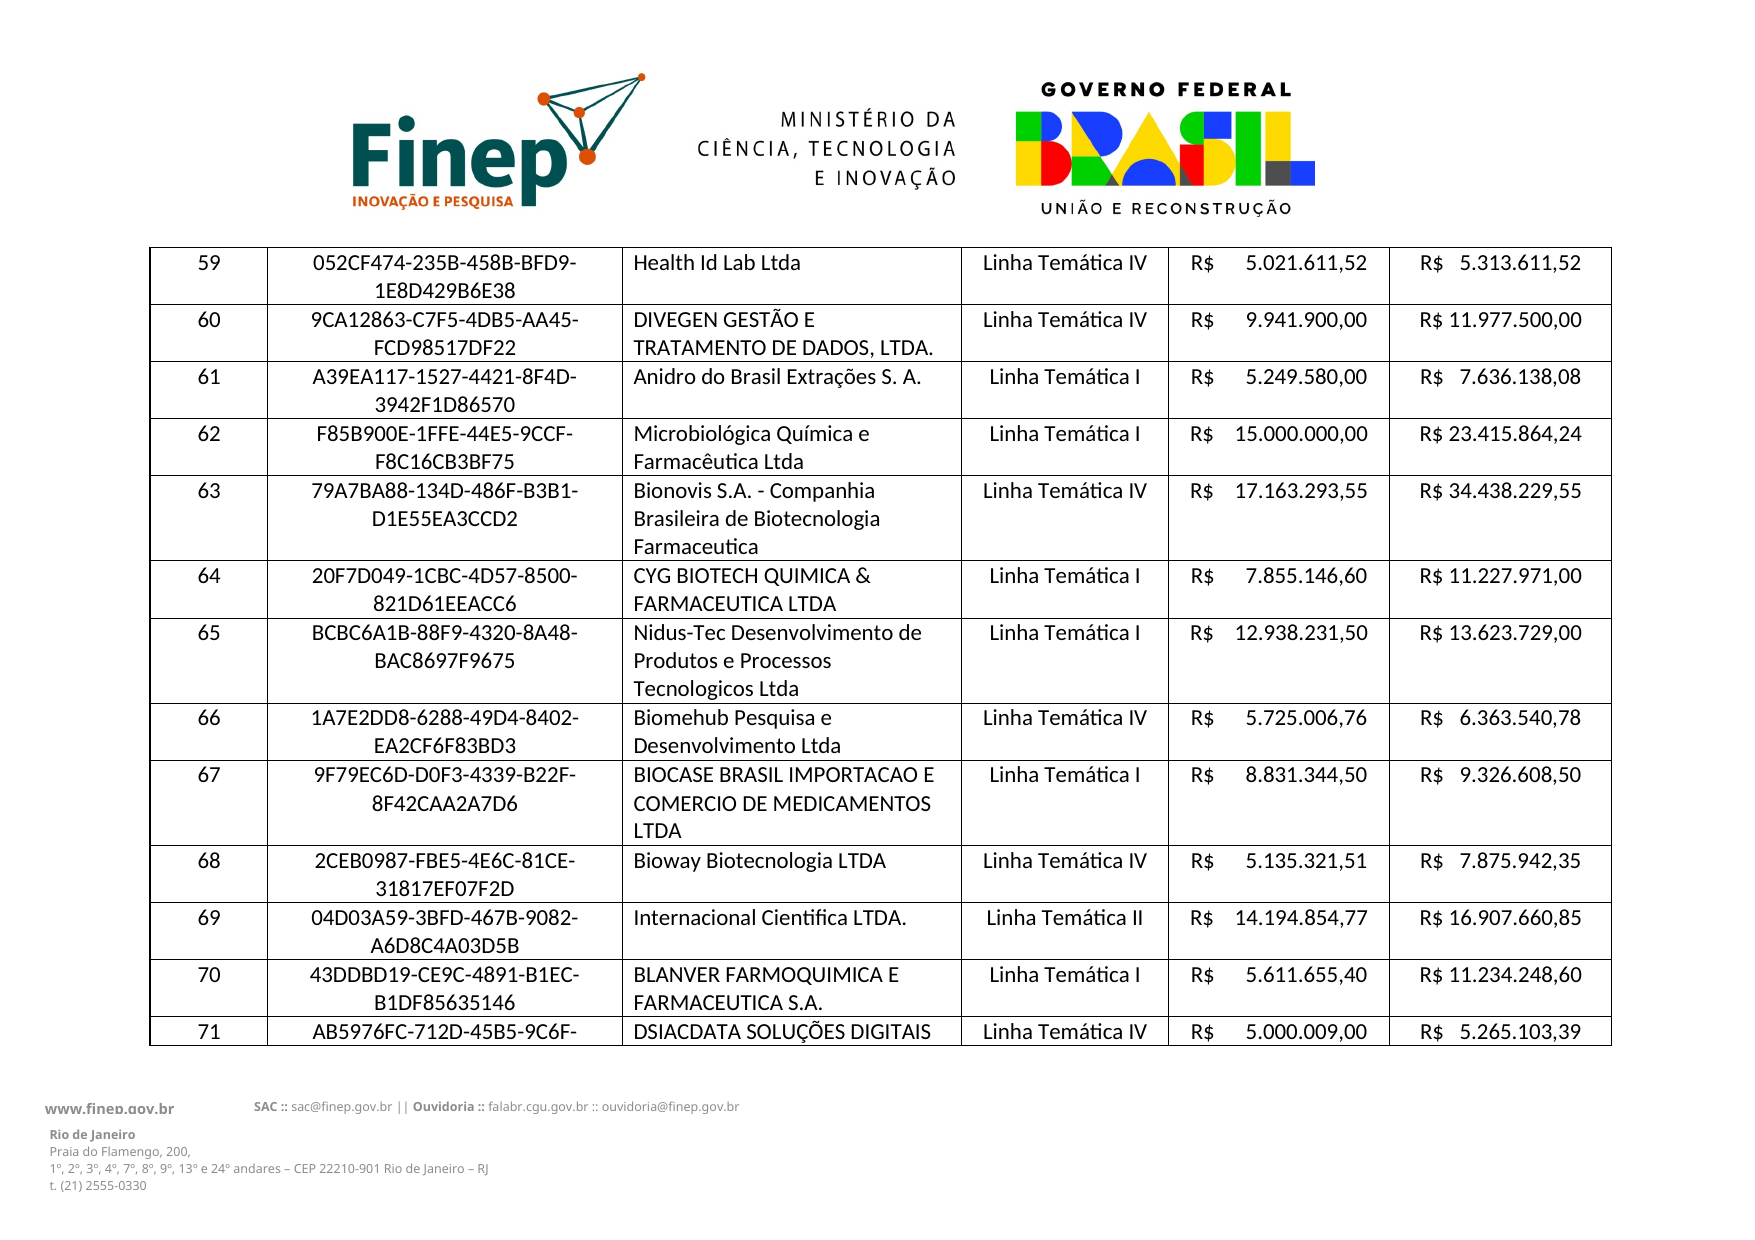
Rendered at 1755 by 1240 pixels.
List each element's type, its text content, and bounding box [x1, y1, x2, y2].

table_cell 62 [151, 419, 267, 475]
table_cell Biomehub Pesquisa e Desenvolvimento Ltda [623, 704, 961, 759]
table_cell 70 [151, 960, 267, 1016]
table_cell 71 [151, 1017, 267, 1045]
table_cell Linha Temática I [962, 619, 1168, 702]
table_cell R$ 23.415.864,24 [1390, 419, 1611, 475]
table_cell 1A7E2DD8-6288-49D4-8402-EA2CF6F83BD3 [268, 704, 622, 759]
table_cell R$ 16.907.660,85 [1390, 903, 1611, 959]
table_cell R$ 34.438.229,55 [1390, 476, 1611, 560]
table_cell 2CEB0987-FBE5-4E6C-81CE-31817EF07F2D [268, 846, 622, 902]
table_cell 43DDBD19-CE9C-4891-B1EC-B1DF85635146 [268, 960, 622, 1016]
table_cell Linha Temática I [962, 960, 1168, 1016]
table_cell Linha Temática I [962, 419, 1168, 475]
table_cell CYG BIOTECH QUIMICA & FARMACEUTICA LTDA [623, 561, 961, 617]
table_cell R$ 8.831.344,50 [1169, 761, 1389, 845]
table_cell 052CF474-235B-458B-BFD9-1E8D429B6E38 [268, 248, 622, 304]
table_cell R$ 7.855.146,60 [1169, 561, 1389, 617]
table_cell 67 [151, 761, 267, 845]
table_cell R$ 11.234.248,60 [1390, 960, 1611, 1016]
table_cell R$ 12.938.231,50 [1169, 619, 1389, 702]
table_cell Linha Temática IV [962, 704, 1168, 759]
table_cell 9CA12863-C7F5-4DB5-AA45-FCD98517DF22 [268, 305, 622, 361]
table_cell 64 [151, 561, 267, 617]
table_cell Linha Temática IV [962, 846, 1168, 902]
table_cell R$ 14.194.854,77 [1169, 903, 1389, 959]
table_cell 63 [151, 476, 267, 560]
table_cell R$ 13.623.729,00 [1390, 619, 1611, 702]
table_cell Nidus-Tec Desenvolvimento de Produtos e Processos Tecnologicos Ltda [623, 619, 961, 702]
table_cell 04D03A59-3BFD-467B-9082-A6D8C4A03D5B [268, 903, 622, 959]
table_cell R$ 6.363.540,78 [1390, 704, 1611, 759]
table_cell Linha Temática IV [962, 305, 1168, 361]
table_cell Linha Temática I [962, 561, 1168, 617]
table_cell 69 [151, 903, 267, 959]
table_cell 66 [151, 704, 267, 759]
table_cell R$ 5.021.611,52 [1169, 248, 1389, 304]
table_cell 68 [151, 846, 267, 902]
table_cell Anidro do Brasil Extrações S. A. [623, 362, 961, 418]
table_cell Internacional Cientifica LTDA. [623, 903, 961, 959]
table_cell BCBC6A1B-88F9-4320-8A48-BAC8697F9675 [268, 619, 622, 702]
table_cell R$ 5.249.580,00 [1169, 362, 1389, 418]
table_cell A39EA117-1527-4421-8F4D-3942F1D86570 [268, 362, 622, 418]
table_cell R$ 5.265.103,39 [1390, 1017, 1611, 1045]
table_cell R$ 5.000.009,00 [1169, 1017, 1389, 1045]
table_cell R$ 7.875.942,35 [1390, 846, 1611, 902]
table_cell 79A7BA88-134D-486F-B3B1-D1E55EA3CCD2 [268, 476, 622, 560]
table_cell R$ 9.941.900,00 [1169, 305, 1389, 361]
table_cell R$ 5.313.611,52 [1390, 248, 1611, 304]
table_cell Linha Temática I [962, 761, 1168, 845]
table_cell BLANVER FARMOQUIMICA E FARMACEUTICA S.A. [623, 960, 961, 1016]
table_cell Linha Temática IV [962, 248, 1168, 304]
table_cell R$ 11.227.971,00 [1390, 561, 1611, 617]
table_cell 59 [151, 248, 267, 304]
table_cell R$ 5.611.655,40 [1169, 960, 1389, 1016]
table_cell Bionovis S.A. - Companhia Brasileira de Biotecnologia Farmaceutica [623, 476, 961, 560]
table_cell AB5976FC-712D-45B5-9C6F- [268, 1017, 622, 1045]
table_cell Linha Temática IV [962, 476, 1168, 560]
table_cell R$ 11.977.500,00 [1390, 305, 1611, 361]
table_cell R$ 5.725.006,76 [1169, 704, 1389, 759]
table_cell F85B900E-1FFE-44E5-9CCF-F8C16CB3BF75 [268, 419, 622, 475]
table_cell R$ 17.163.293,55 [1169, 476, 1389, 560]
table_cell Linha Temática IV [962, 1017, 1168, 1045]
table_cell Microbiológica Química e Farmacêutica Ltda [623, 419, 961, 475]
table_cell R$ 7.636.138,08 [1390, 362, 1611, 418]
table_cell Linha Temática II [962, 903, 1168, 959]
table_cell R$ 15.000.000,00 [1169, 419, 1389, 475]
table_cell 65 [151, 619, 267, 702]
table_cell BIOCASE BRASIL IMPORTACAO E COMERCIO DE MEDICAMENTOS LTDA [623, 761, 961, 845]
table_cell 61 [151, 362, 267, 418]
table_cell 9F79EC6D-D0F3-4339-B22F-8F42CAA2A7D6 [268, 761, 622, 845]
table_cell DIVEGEN GESTÃO E TRATAMENTO DE DADOS, LTDA. [623, 305, 961, 361]
table_cell Health Id Lab Ltda [623, 248, 961, 304]
table_cell Linha Temática I [962, 362, 1168, 418]
table_cell DSIACDATA SOLUÇÕES DIGITAIS [623, 1017, 961, 1045]
table_cell 20F7D049-1CBC-4D57-8500-821D61EEACC6 [268, 561, 622, 617]
table_cell R$ 5.135.321,51 [1169, 846, 1389, 902]
table_cell R$ 9.326.608,50 [1390, 761, 1611, 845]
table_cell Bioway Biotecnologia LTDA [623, 846, 961, 902]
table_cell 60 [151, 305, 267, 361]
